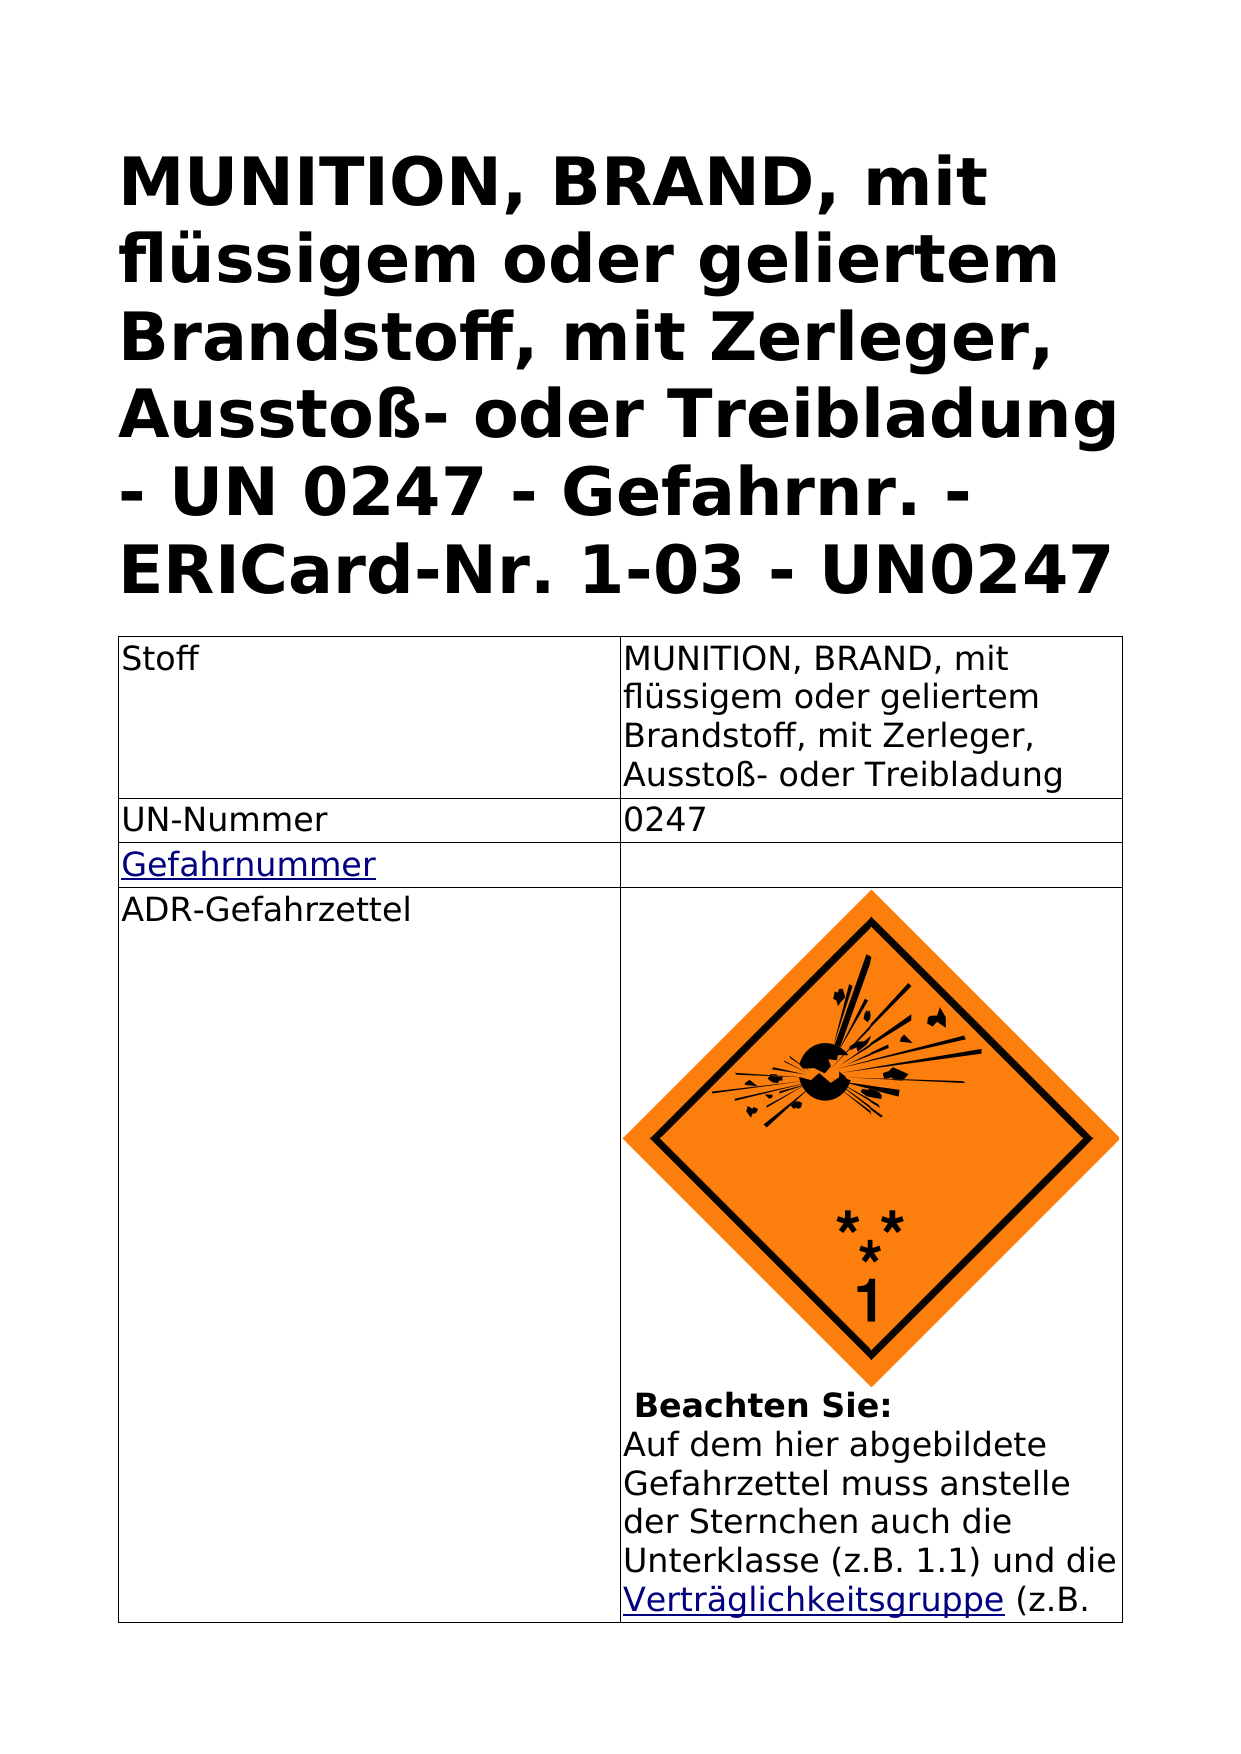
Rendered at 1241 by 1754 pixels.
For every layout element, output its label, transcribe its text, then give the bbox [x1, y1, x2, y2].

table_cell Gefahrnummer [119, 843, 620, 887]
table_cell UN-Nummer [119, 799, 620, 842]
table_header MUNITION, BRAND, mit flüssigem oder geliertem Brandstoff, mit Zerleger, Ausstoß- oder Treibladung [621, 637, 1122, 797]
table_cell ADR-Gefahrzettel [119, 888, 620, 1622]
table_cell 0247 [621, 799, 1122, 842]
table_header Stoff [119, 637, 620, 797]
table_cell [621, 843, 1122, 887]
subtitle MUNITION, BRAND, mit flüssigem oder geliertem Brandstoff, mit Zerleger, Ausstoß- oder Treibladung - UN 0247 - Gefahrnr. - ERICard-Nr. 1-03 - UN0247 [118, 143, 1122, 609]
picture [622, 890, 1120, 1387]
table_cell Beachten Sie: Auf dem hier abgebildete Gefahrzettel muss anstelle der Sternchen auch die Unterklasse (z.B. 1.1) und die Verträglichkeitsgruppe (z.B. [621, 888, 1122, 1622]
